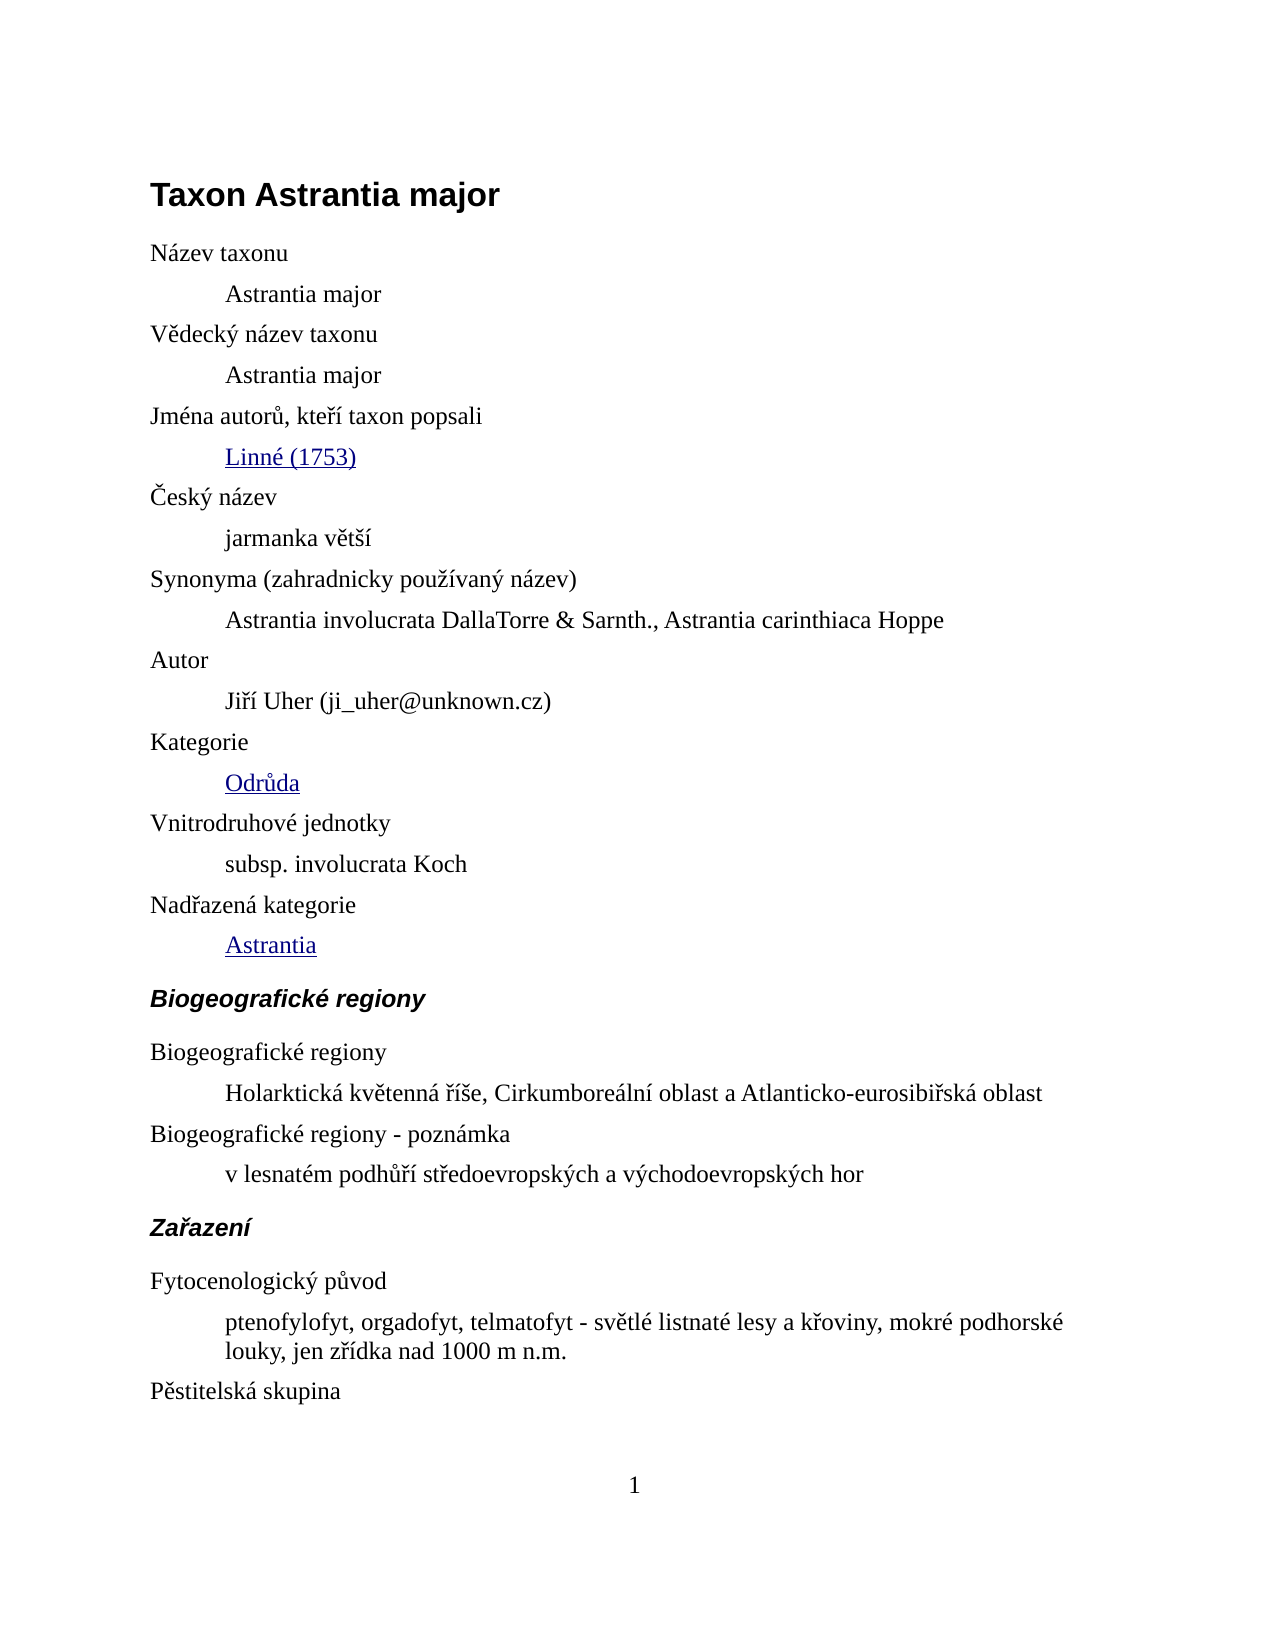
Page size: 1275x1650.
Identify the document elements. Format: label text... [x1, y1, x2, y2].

text Autor [150, 645, 1125, 674]
text Astrantia major [225, 279, 1125, 308]
text Holarktická květenná říše, Cirkumboreální oblast a Atlanticko-eurosibiřská oblast [225, 1078, 1125, 1107]
subtitle Zařazení [150, 1213, 1125, 1242]
text Astrantia involucrata DallaTorre & Sarnth., Astrantia carinthiaca Hoppe [225, 605, 1125, 633]
text Odrůda [225, 768, 1125, 796]
text Biogeografické regiony - poznámka [150, 1119, 1125, 1147]
text Český název [150, 482, 1125, 511]
text Jména autorů, kteří taxon popsali [150, 401, 1125, 430]
text Název taxonu [150, 238, 1125, 267]
text Nadřazená kategorie [150, 890, 1125, 918]
text Astrantia major [225, 360, 1125, 389]
text subsp. involucrata Koch [225, 849, 1125, 878]
text v lesnatém podhůří středoevropských a východoevropských hor [225, 1159, 1125, 1188]
text Vnitrodruhové jednotky [150, 808, 1125, 837]
text Pěstitelská skupina [150, 1376, 1125, 1405]
text Kategorie [150, 727, 1125, 756]
text Jiří Uher (ji_uher@unknown.cz) [225, 686, 1125, 715]
subtitle Taxon Astrantia major [150, 175, 1125, 214]
text Astrantia [225, 931, 1125, 959]
text Linné (1753) [225, 442, 1125, 471]
text jarmanka větší [225, 523, 1125, 552]
text ptenofylofyt, orgadofyt, telmatofyt - světlé listnaté lesy a křoviny, mokré podhorské louky, jen zřídka nad 1000 m n.m. [225, 1307, 1125, 1364]
text Synonyma (zahradnicky používaný název) [150, 564, 1125, 593]
text Biogeografické regiony [150, 1037, 1125, 1066]
subtitle Biogeografické regiony [150, 984, 1125, 1013]
text Fytocenologický původ [150, 1266, 1125, 1295]
text Vědecký název taxonu [150, 319, 1125, 348]
